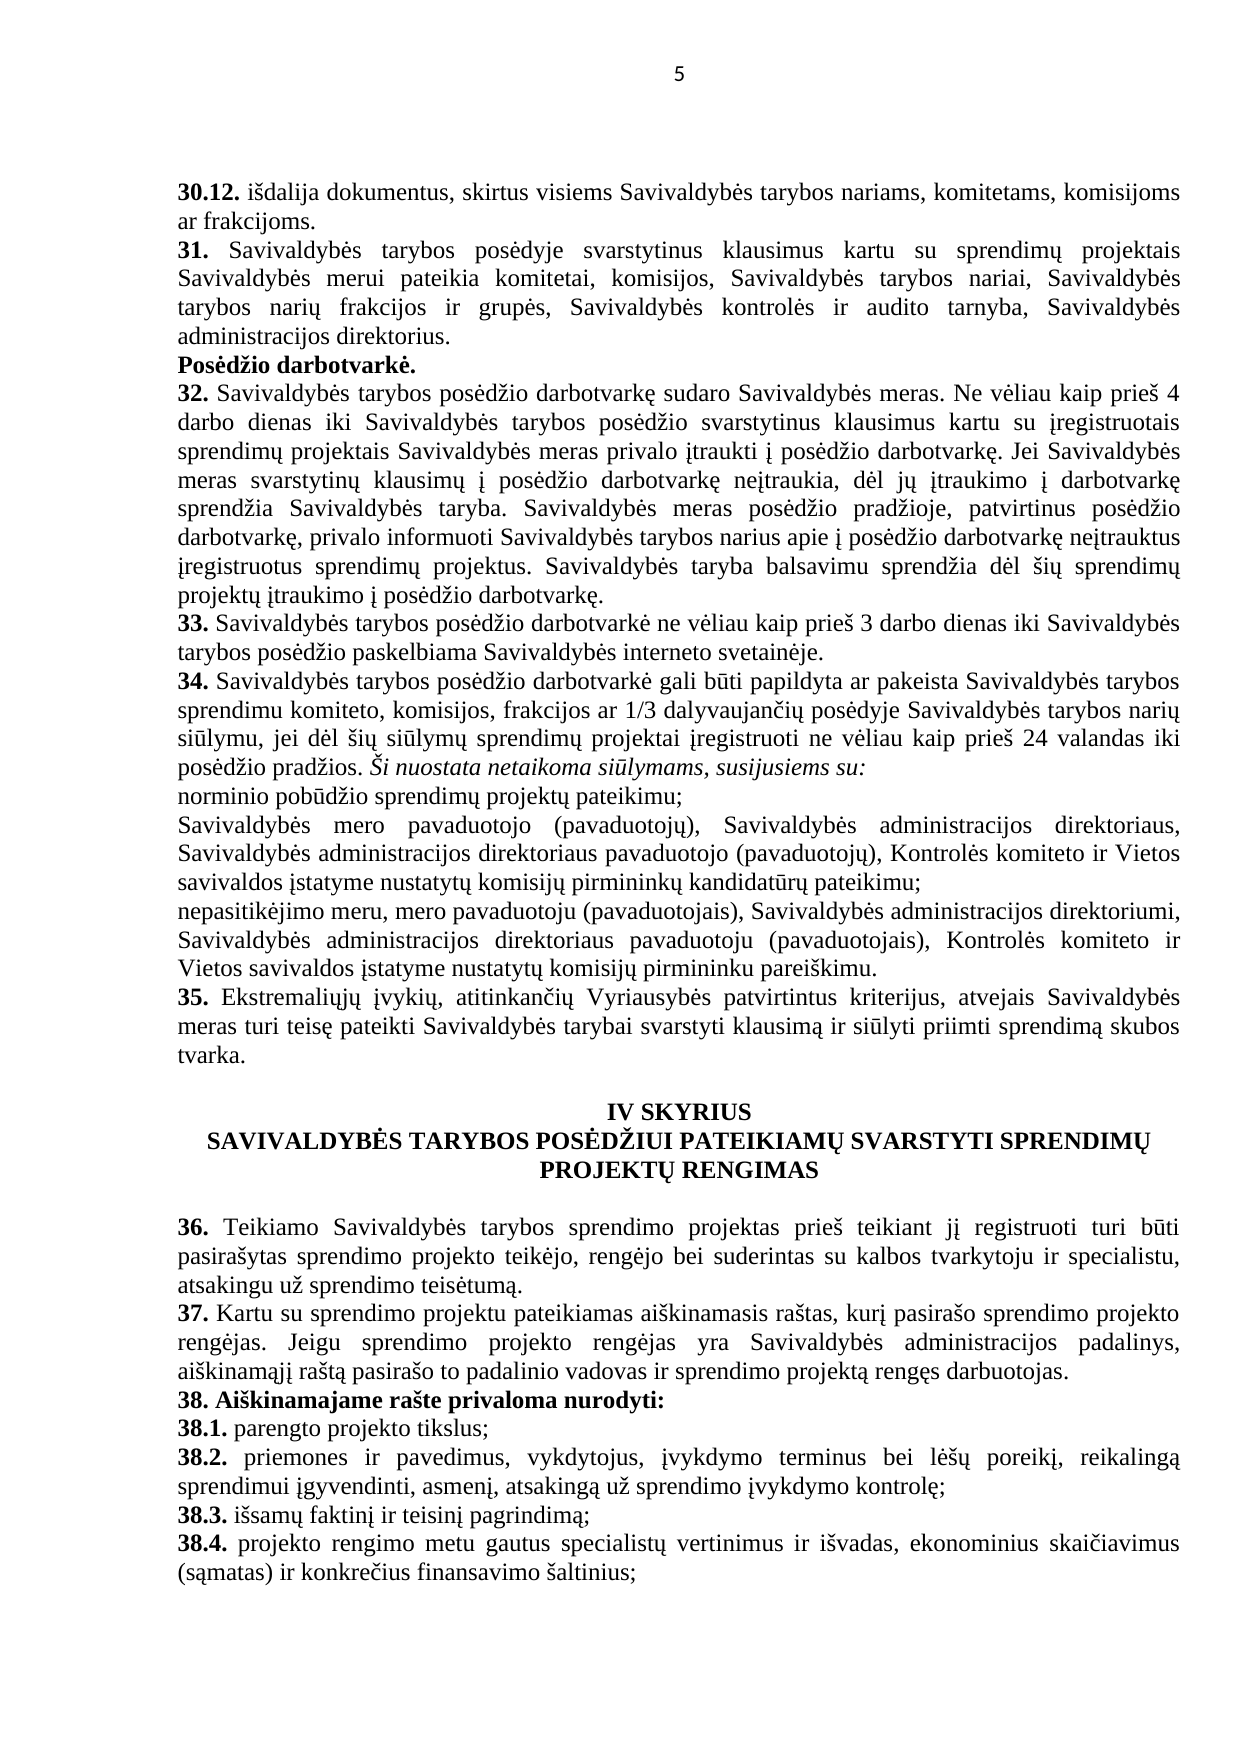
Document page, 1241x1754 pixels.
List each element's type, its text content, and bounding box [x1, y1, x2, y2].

text Savivaldybės mero pavaduotojo (pavaduotojų), Savivaldybės administracijos direktoriaus, Savivaldybės administracijos direktoriaus pavaduotojo (pavaduotojų), Kontrolės komiteto ir Vietos savivaldos įstatyme nustatytų komisijų pirmininkų kandidatūrų pateikimu; [177, 810, 1181, 896]
text 33. Savivaldybės tarybos posėdžio darbotvarkė ne vėliau kaip prieš 3 darbo dienas iki Savivaldybės tarybos posėdžio paskelbiama Savivaldybės interneto svetainėje. [177, 608, 1181, 666]
text 30.12. išdalija dokumentus, skirtus visiems Savivaldybės tarybos nariams, komitetams, komisijoms ar frakcijoms. [177, 177, 1181, 235]
text 36. Teikiamo Savivaldybės tarybos sprendimo projektas prieš teikiant jį registruoti turi būti pasirašytas sprendimo projekto teikėjo, rengėjo bei suderintas su kalbos tvarkytoju ir specialistu, atsakingu už sprendimo teisėtumą. [177, 1212, 1181, 1298]
text Posėdžio darbotvarkė. [177, 350, 1181, 378]
text 32. Savivaldybės tarybos posėdžio darbotvarkę sudaro Savivaldybės meras. Ne vėliau kaip prieš 4 darbo dienas iki Savivaldybės tarybos posėdžio svarstytinus klausimus kartu su įregistruotais sprendimų projektais Savivaldybės meras privalo įtraukti į posėdžio darbotvarkę. Jei Savivaldybės meras svarstytinų klausimų į posėdžio darbotvarkę neįtraukia, dėl jų įtraukimo į darbotvarkę sprendžia Savivaldybės taryba. Savivaldybės meras posėdžio pradžioje, patvirtinus posėdžio darbotvarkę, privalo informuoti Savivaldybės tarybos narius apie į posėdžio darbotvarkę neįtrauktus įregistruotus sprendimų projektus. Savivaldybės taryba balsavimu sprendžia dėl šių sprendimų projektų įtraukimo į posėdžio darbotvarkę. [177, 378, 1181, 608]
text 38. Aiškinamajame rašte privaloma nurodyti: [177, 1385, 1181, 1413]
text norminio pobūdžio sprendimų projektų pateikimu; [177, 781, 1181, 810]
text SAVIVALDYBĖS TARYBOS POSĖDŽIUI PATEIKIAMŲ SVARSTYTI SPRENDIMŲ PROJEKTŲ RENGIMAS [177, 1126, 1181, 1183]
text 31. Savivaldybės tarybos posėdyje svarstytinus klausimus kartu su sprendimų projektais Savivaldybės merui pateikia komitetai, komisijos, Savivaldybės tarybos nariai, Savivaldybės tarybos narių frakcijos ir grupės, Savivaldybės kontrolės ir audito tarnyba, Savivaldybės administracijos direktorius. [177, 235, 1181, 350]
text 34. Savivaldybės tarybos posėdžio darbotvarkė gali būti papildyta ar pakeista Savivaldybės tarybos sprendimu komiteto, komisijos, frakcijos ar 1/3 dalyvaujančių posėdyje Savivaldybės tarybos narių siūlymu, jei dėl šių siūlymų sprendimų projektai įregistruoti ne vėliau kaip prieš 24 valandas iki posėdžio pradžios. Ši nuostata netaikoma siūlymams, susijusiems su: [177, 666, 1181, 781]
text IV SKYRIUS [177, 1097, 1181, 1126]
text 35. Ekstremaliųjų įvykių, atitinkančių Vyriausybės patvirtintus kriterijus, atvejais Savivaldybės meras turi teisę pateikti Savivaldybės tarybai svarstyti klausimą ir siūlyti priimti sprendimą skubos tvarka. [177, 982, 1181, 1068]
text 38.2. priemones ir pavedimus, vykdytojus, įvykdymo terminus bei lėšų poreikį, reikalingą sprendimui įgyvendinti, asmenį, atsakingą už sprendimo įvykdymo kontrolę; [177, 1442, 1181, 1500]
text 37. Kartu su sprendimo projektu pateikiamas aiškinamasis raštas, kurį pasirašo sprendimo projekto rengėjas. Jeigu sprendimo projekto rengėjas yra Savivaldybės administracijos padalinys, aiškinamąjį raštą pasirašo to padalinio vadovas ir sprendimo projektą rengęs darbuotojas. [177, 1298, 1181, 1385]
text 38.3. išsamų faktinį ir teisinį pagrindimą; [177, 1500, 1181, 1528]
text 38.4. projekto rengimo metu gautus specialistų vertinimus ir išvadas, ekonominius skaičiavimus (sąmatas) ir konkrečius finansavimo šaltinius; [177, 1528, 1181, 1586]
text nepasitikėjimo meru, mero pavaduotoju (pavaduotojais), Savivaldybės administracijos direktoriumi, Savivaldybės administracijos direktoriaus pavaduotoju (pavaduotojais), Kontrolės komiteto ir Vietos savivaldos įstatyme nustatytų komisijų pirmininku pareiškimu. [177, 896, 1181, 982]
text 38.1. parengto projekto tikslus; [177, 1413, 1181, 1442]
